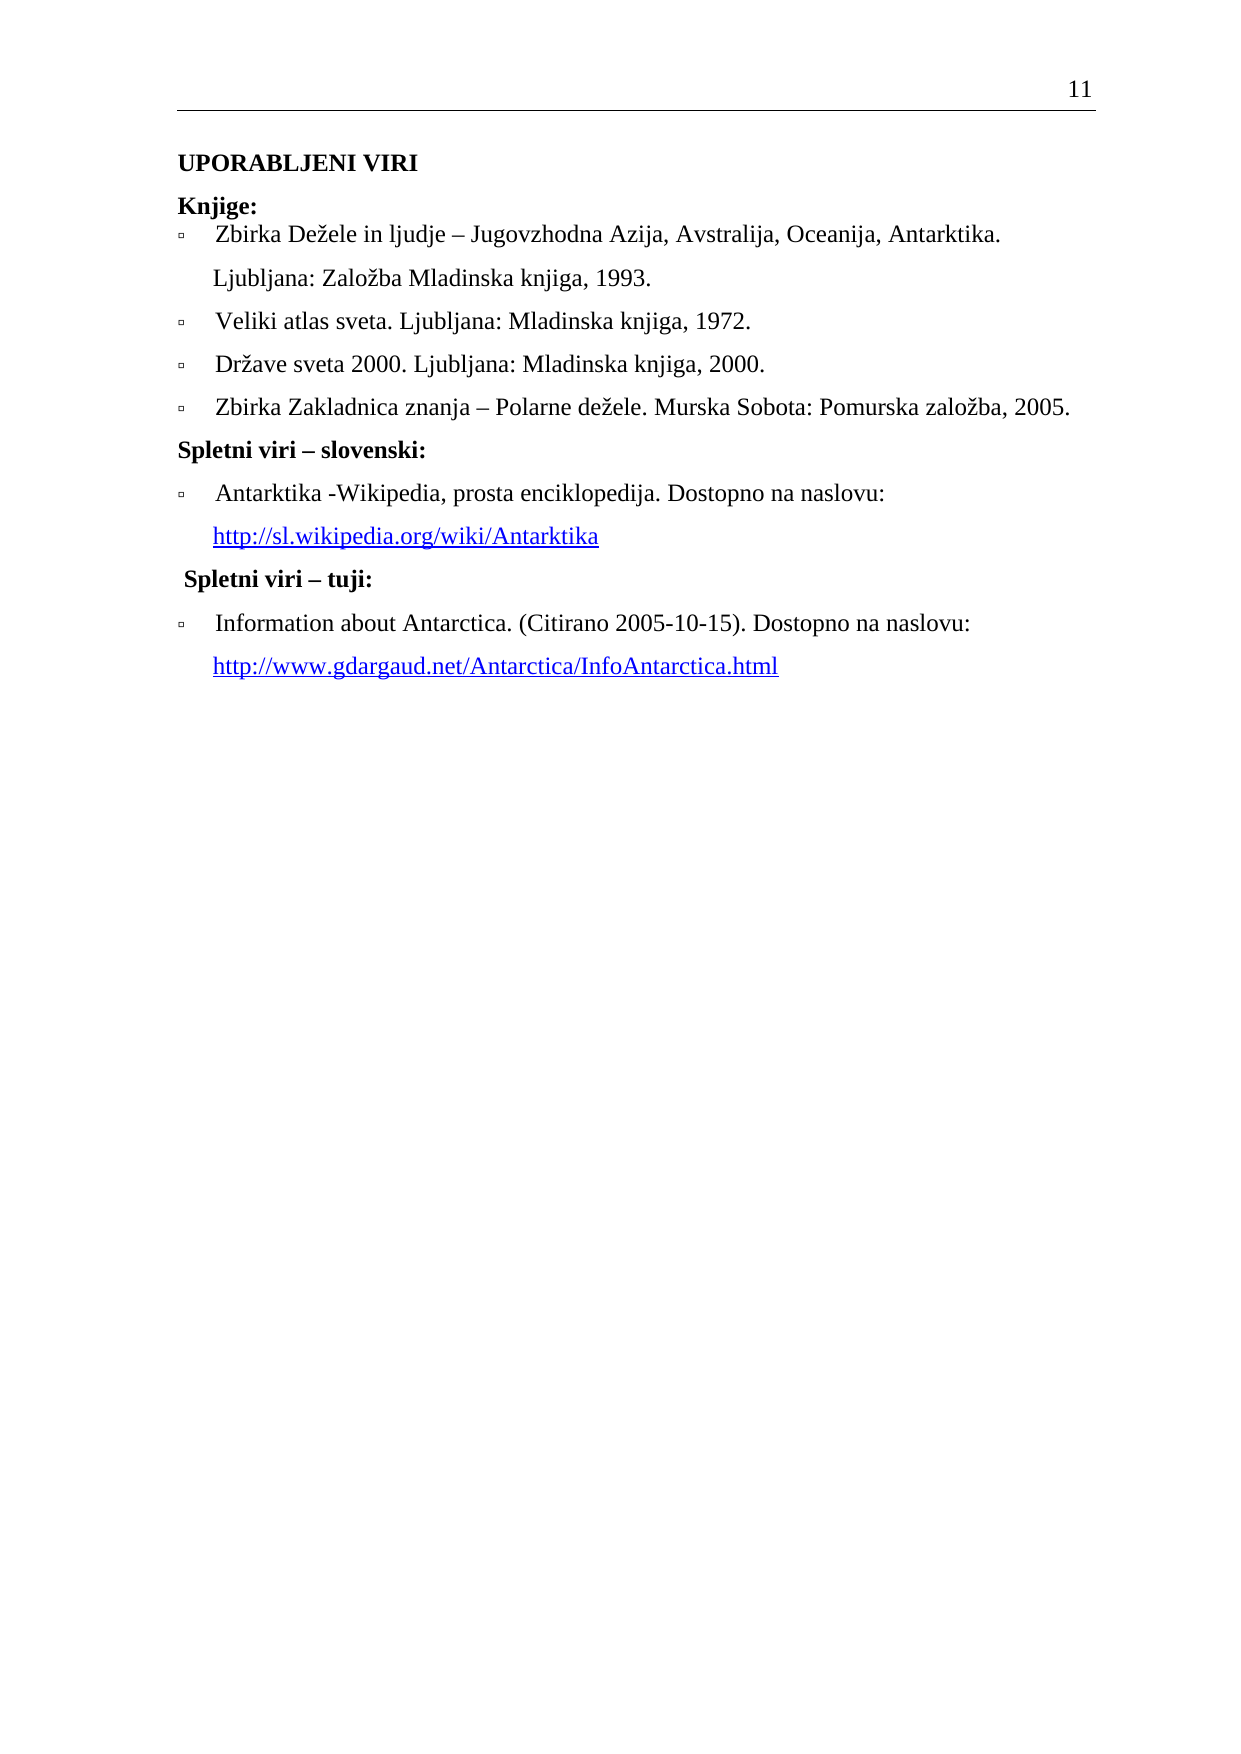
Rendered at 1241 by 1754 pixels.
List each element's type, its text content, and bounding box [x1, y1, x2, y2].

subtitle Knjige: [177, 191, 1092, 219]
list Zbirka Zakladnica znanja – Polarne dežele. Murska Sobota: Pomurska založba, 2005. [177, 392, 1092, 421]
text Spletni viri – slovenski: [177, 435, 1092, 464]
list Antarktika -Wikipedia, prosta enciklopedija. Dostopno na naslovu: http://sl.wikipedia.org/wiki/Antarktika [177, 478, 1092, 550]
text Spletni viri – tuji: [177, 564, 1092, 593]
list Zbirka Dežele in ljudje – Jugovzhodna Azija, Avstralija, Oceanija, Antarktika. Ljubljana: Založba Mladinska knjiga, 1993. [177, 219, 1092, 291]
list Veliki atlas sveta. Ljubljana: Mladinska knjiga, 1972. [177, 306, 1092, 334]
list Države sveta 2000. Ljubljana: Mladinska knjiga, 2000. [177, 349, 1092, 378]
list Information about Antarctica. (Citirano 2005-10-15). Dostopno na naslovu: http://www.gdargaud.net/Antarctica/InfoAntarctica.html [177, 608, 1092, 679]
subtitle UPORABLJENI VIRI [177, 148, 1092, 176]
